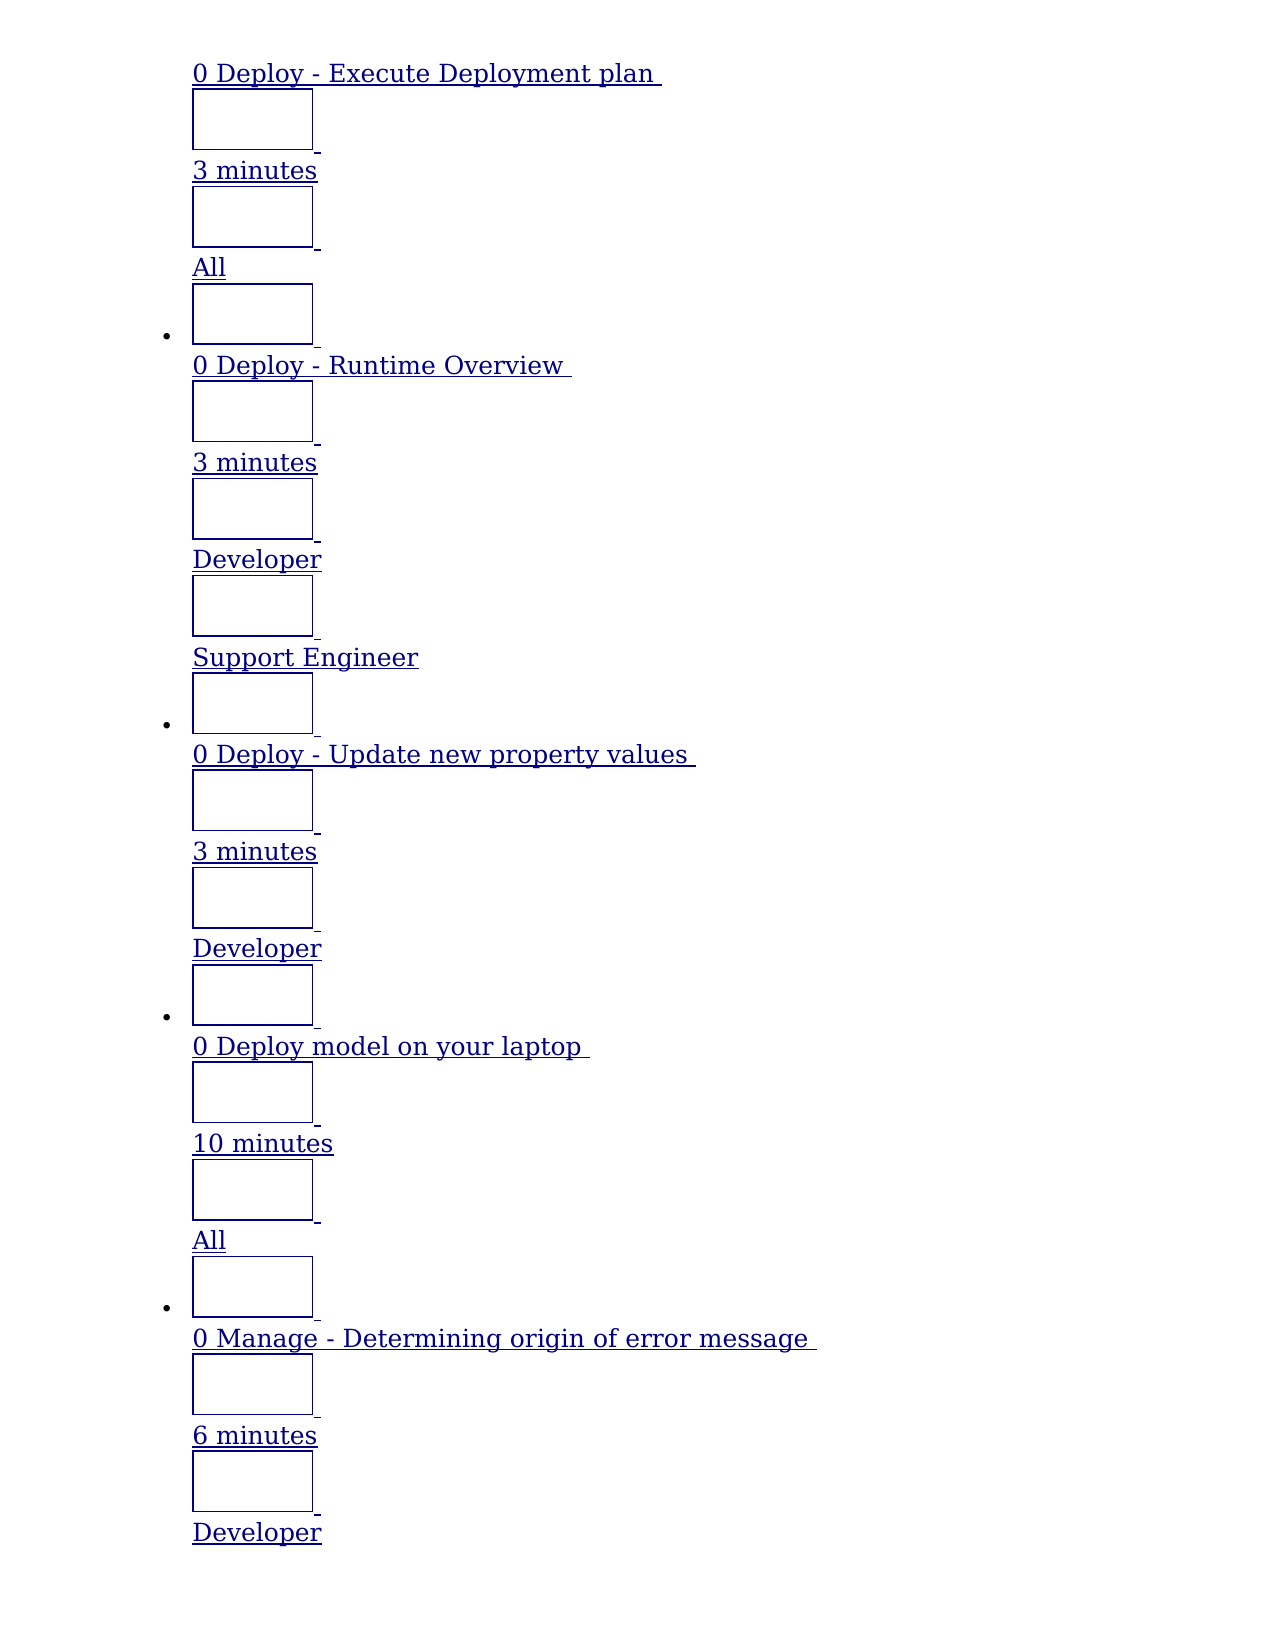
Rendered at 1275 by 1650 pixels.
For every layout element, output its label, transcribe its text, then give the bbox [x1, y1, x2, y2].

list 0 Deploy - Execute Deployment plan [162, 59, 1216, 88]
list Developer [162, 935, 1216, 964]
list 0 Manage - Determining origin of error message [162, 1324, 1216, 1353]
list 3 minutes [162, 837, 1216, 867]
list 0 Deploy model on your laptop [162, 1032, 1216, 1061]
list 0 Deploy - Update new property values [162, 740, 1216, 769]
list Developer [162, 1518, 1216, 1548]
list Support Engineer [162, 643, 1216, 672]
list 6 minutes [162, 1421, 1216, 1450]
list Developer [162, 546, 1216, 575]
list 3 minutes [162, 156, 1216, 186]
list 3 minutes [162, 448, 1216, 477]
list All [162, 1227, 1216, 1256]
list All [162, 254, 1216, 283]
list 10 minutes [162, 1129, 1216, 1158]
list 0 Deploy - Runtime Overview [162, 351, 1216, 380]
